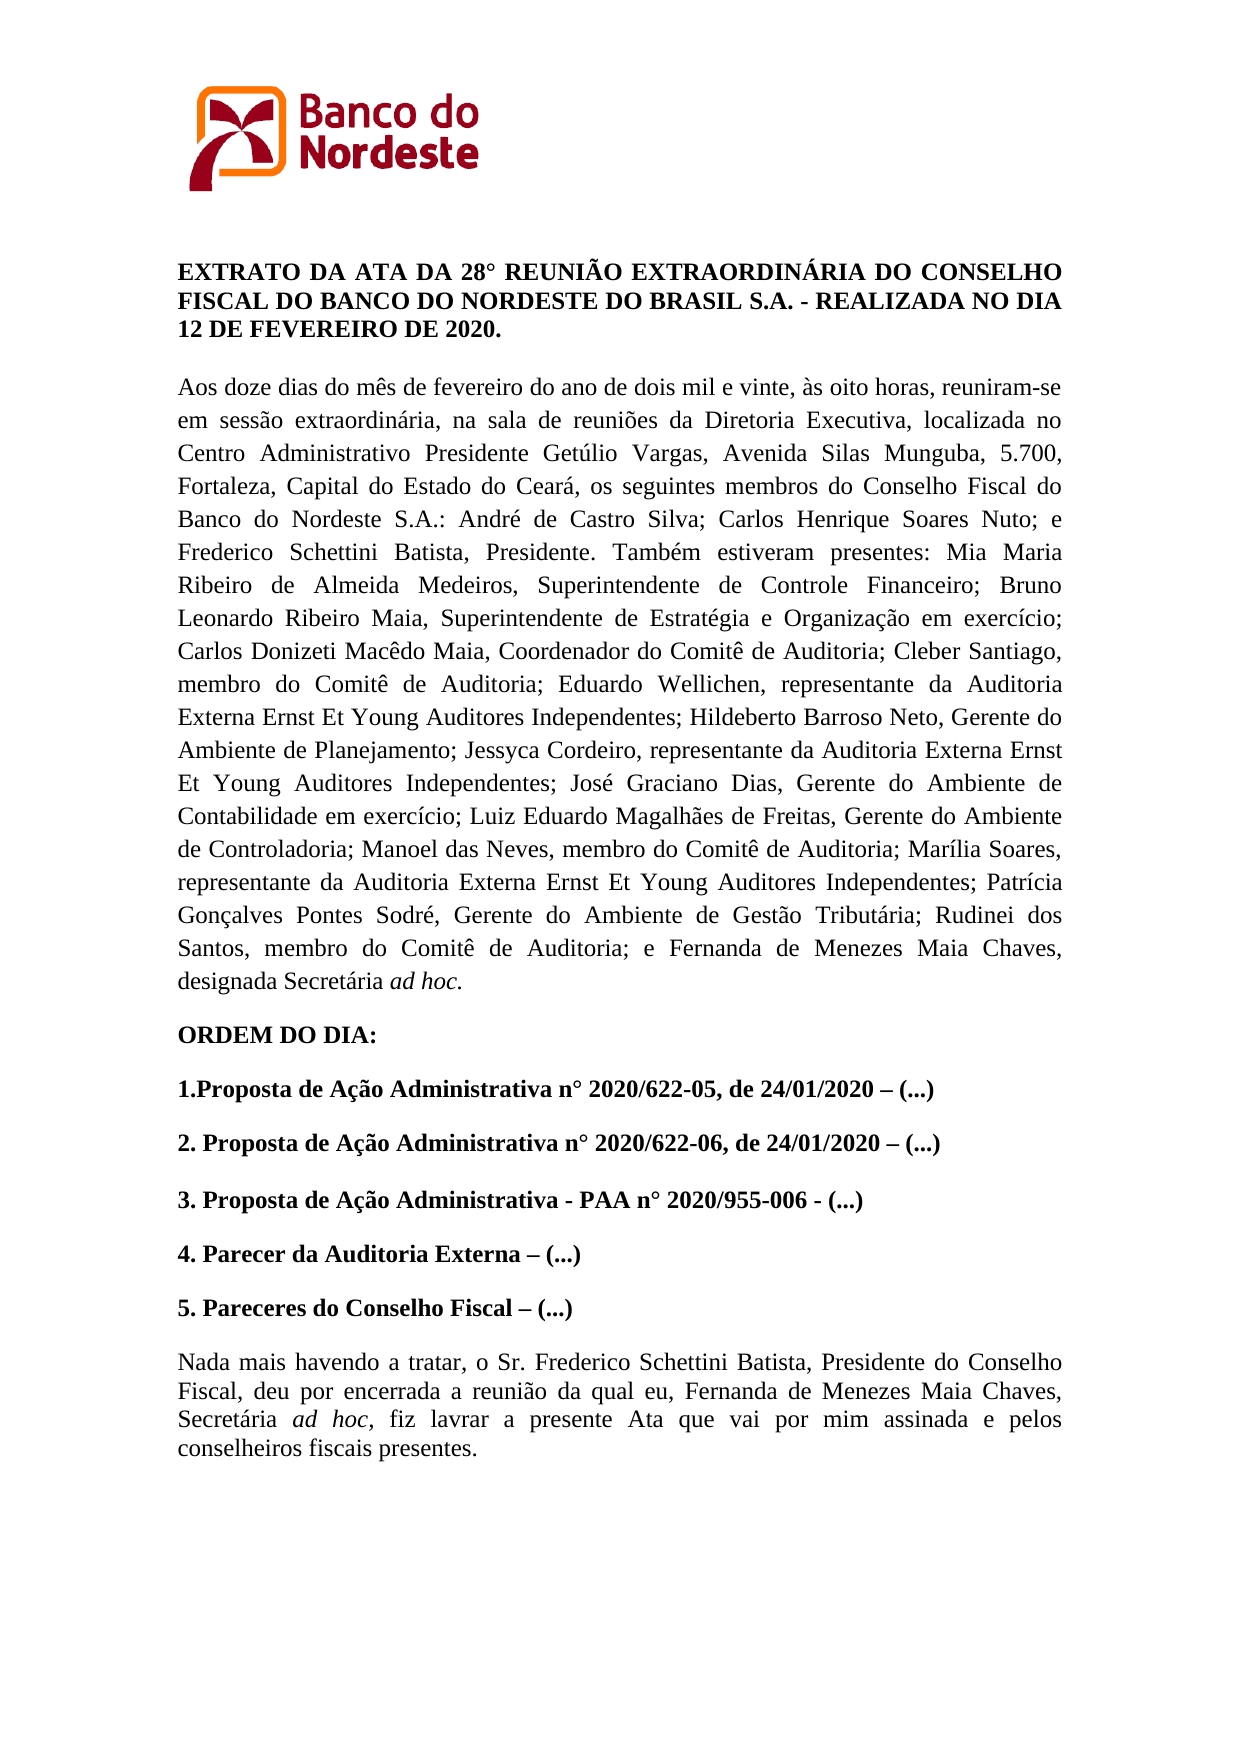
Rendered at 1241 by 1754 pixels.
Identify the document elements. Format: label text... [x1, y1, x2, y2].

text 2. Proposta de Ação Administrativa n° 2020/622-06, de 24/01/2020 – (...) [177, 1128, 1063, 1157]
text 4. Parecer da Auditoria Externa – (...) [177, 1239, 1063, 1268]
text 3. Proposta de Ação Administrativa - PAA n° 2020/955-006 - (...) [177, 1186, 1063, 1214]
text 1.Proposta de Ação Administrativa n° 2020/622-05, de 24/01/2020 – (...) [177, 1074, 1063, 1103]
text Nada mais havendo a tratar, o Sr. Frederico Schettini Batista, Presidente do Conselho Fiscal, deu por encerrada a reunião da qual eu, Fernanda de Menezes Maia Chaves, Secretária ad hoc, fiz lavrar a presente Ata que vai por mim assinada e pelos conselheiros fiscais presentes. [177, 1347, 1063, 1462]
text ORDEM DO DIA: [177, 1020, 1063, 1049]
text 5. Pareceres do Conselho Fiscal – (...) [177, 1293, 1063, 1322]
text Aos doze dias do mês de fevereiro do ano de dois mil e vinte, às oito horas, reuniram-se em sessão extraordinária, na sala de reuniões da Diretoria Executiva, localizada no Centro Administrativo Presidente Getúlio Vargas, Avenida Silas Munguba, 5.700, Fortaleza, Capital do Estado do Ceará, os seguintes membros do Conselho Fiscal do Banco do Nordeste S.A.: André de Castro Silva; Carlos Henrique Soares Nuto; e Frederico Schettini Batista, Presidente. Também estiveram presentes: Mia Maria Ribeiro de Almeida Medeiros, Superintendente de Controle Financeiro; Bruno Leonardo Ribeiro Maia, Superintendente de Estratégia e Organização em exercício; Carlos Donizeti Macêdo Maia, Coordenador do Comitê de Auditoria; Cleber Santiago, membro do Comitê de Auditoria; Eduardo Wellichen, representante da Auditoria Externa Ernst Et Young Auditores Independentes; Hildeberto Barroso Neto, Gerente do Ambiente de Planejamento; Jessyca Cordeiro, representante da Auditoria Externa Ernst Et Young Auditores Independentes; José Graciano Dias, Gerente do Ambiente de Contabilidade em exercício; Luiz Eduardo Magalhães de Freitas, Gerente do Ambiente de Controladoria; Manoel das Neves, membro do Comitê de Auditoria; Marília Soares, representante da Auditoria Externa Ernst Et Young Auditores Independentes; Patrícia Gonçalves Pontes Sodré, Gerente do Ambiente de Gestão Tributária; Rudinei dos Santos, membro do Comitê de Auditoria; e Fernanda de Menezes Maia Chaves, designada Secretária ad hoc. [177, 372, 1063, 995]
text EXTRATO DA ATA DA 28° REUNIÃO EXTRAORDINÁRIA DO CONSELHO FISCAL DO BANCO DO NORDESTE DO BRASIL S.A. - REALIZADA NO DIA 12 DE FEVEREIRO DE 2020. [177, 257, 1063, 343]
